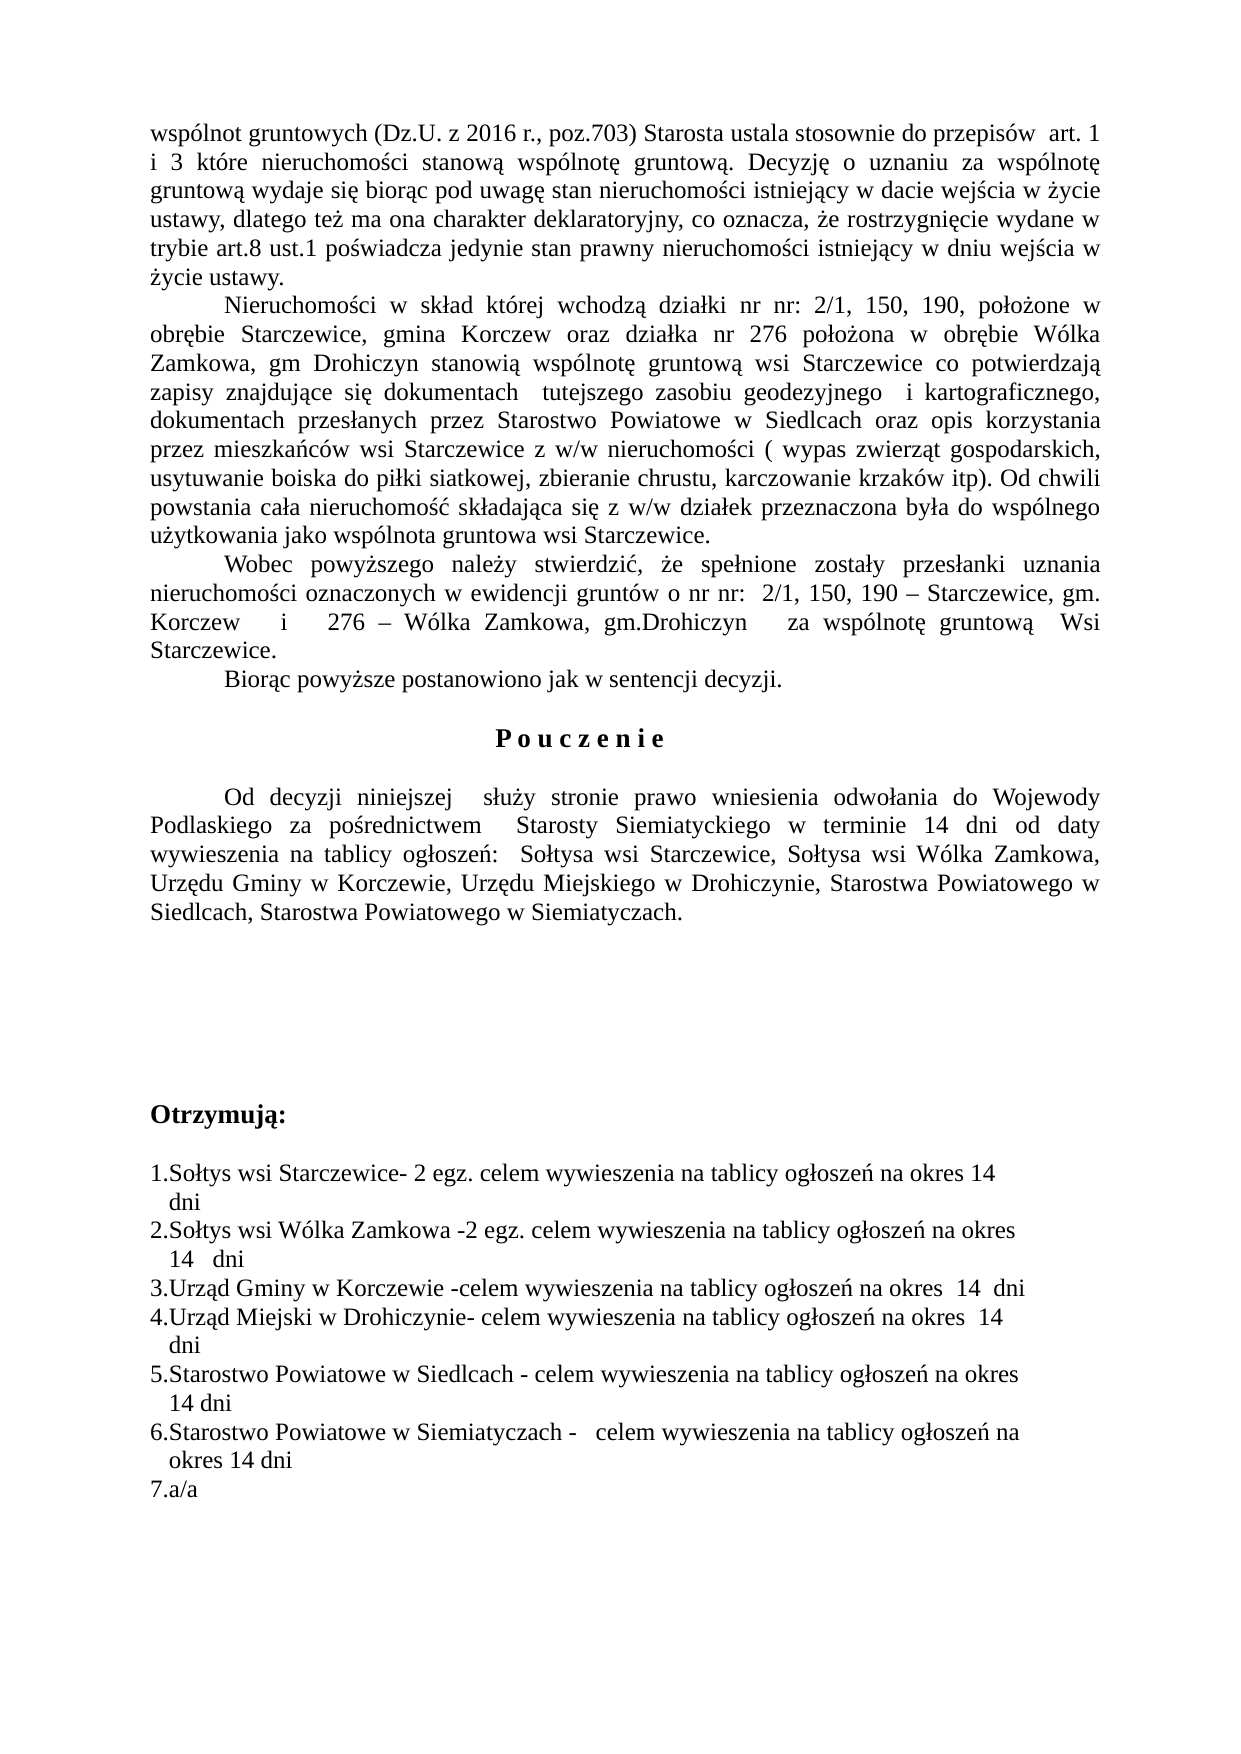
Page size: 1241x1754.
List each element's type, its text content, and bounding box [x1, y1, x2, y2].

text okres 14 dni [150, 1445, 1102, 1474]
text 3.Urząd Gminy w Korczewie -celem wywieszenia na tablicy ogłoszeń na okres 14 dni [150, 1273, 1102, 1302]
text 4.Urząd Miejski w Drohiczynie- celem wywieszenia na tablicy ogłoszeń na okres 14 [150, 1302, 1102, 1330]
text 2.Sołtys wsi Wólka Zamkowa -2 egz. celem wywieszenia na tablicy ogłoszeń na okres [150, 1215, 1102, 1244]
text 14 dni [150, 1388, 1102, 1417]
text Od decyzji niniejszej służy stronie prawo wniesienia odwołania do Wojewody Podlaskiego za pośrednictwem Starosty Siemiatyckiego w terminie 14 dni od daty wywieszenia na tablicy ogłoszeń: Sołtysa wsi Starczewice, Sołtysa wsi Wólka Zamkowa, Urzędu Gminy w Korczewie, Urzędu Miejskiego w Drohiczynie, Starostwa Powiatowego w Siedlcach, Starostwa Powiatowego w Siemiatyczach. [150, 782, 1102, 926]
text Otrzymują: [150, 1098, 1102, 1129]
text 1.Sołtys wsi Starczewice- 2 egz. celem wywieszenia na tablicy ogłoszeń na okres 14 [150, 1158, 1102, 1187]
text dni [150, 1187, 1102, 1215]
text 7.a/a [150, 1474, 1102, 1503]
text Nieruchomości w skład której wchodzą działki nr nr: 2/1, 150, 190, położone w obrębie Starczewice, gmina Korczew oraz działka nr 276 położona w obrębie Wólka Zamkowa, gm Drohiczyn stanowią wspólnotę gruntową wsi Starczewice co potwierdzają zapisy znajdujące się dokumentach tutejszego zasobiu geodezyjnego i kartograficznego, dokumentach przesłanych przez Starostwo Powiatowe w Siedlcach oraz opis korzystania przez mieszkańców wsi Starczewice z w/w nieruchomości ( wypas zwierząt gospodarskich, usytuwanie boiska do piłki siatkowej, zbieranie chrustu, karczowanie krzaków itp). Od chwili powstania cała nieruchomość składająca się z w/w działek przeznaczona była do wspólnego użytkowania jako wspólnota gruntowa wsi Starczewice. [150, 291, 1102, 549]
text Wobec powyższego należy stwierdzić, że spełnione zostały przesłanki uznania nieruchomości oznaczonych w ewidencji gruntów o nr nr: 2/1, 150, 190 – Starczewice, gm. Korczew i 276 – Wólka Zamkowa, gm.Drohiczyn za wspólnotę gruntową Wsi Starczewice. [150, 549, 1102, 664]
text 6.Starostwo Powiatowe w Siemiatyczach - celem wywieszenia na tablicy ogłoszeń na [150, 1417, 1102, 1445]
text P o u c z e n i e [150, 722, 1102, 753]
text 14 dni [150, 1244, 1102, 1273]
text wspólnot gruntowych (Dz.U. z 2016 r., poz.703) Starosta ustala stosownie do przepisów art. 1 i 3 które nieruchomości stanową wspólnotę gruntową. Decyzję o uznaniu za wspólnotę gruntową wydaje się biorąc pod uwagę stan nieruchomości istniejący w dacie wejścia w życie ustawy, dlatego też ma ona charakter deklaratoryjny, co oznacza, że rostrzygnięcie wydane w trybie art.8 ust.1 poświadcza jedynie stan prawny nieruchomości istniejący w dniu wejścia w życie ustawy. [150, 118, 1102, 291]
text Biorąc powyższe postanowiono jak w sentencji decyzji. [150, 664, 1102, 693]
text dni [150, 1330, 1102, 1359]
text 5.Starostwo Powiatowe w Siedlcach - celem wywieszenia na tablicy ogłoszeń na okres [150, 1359, 1102, 1388]
